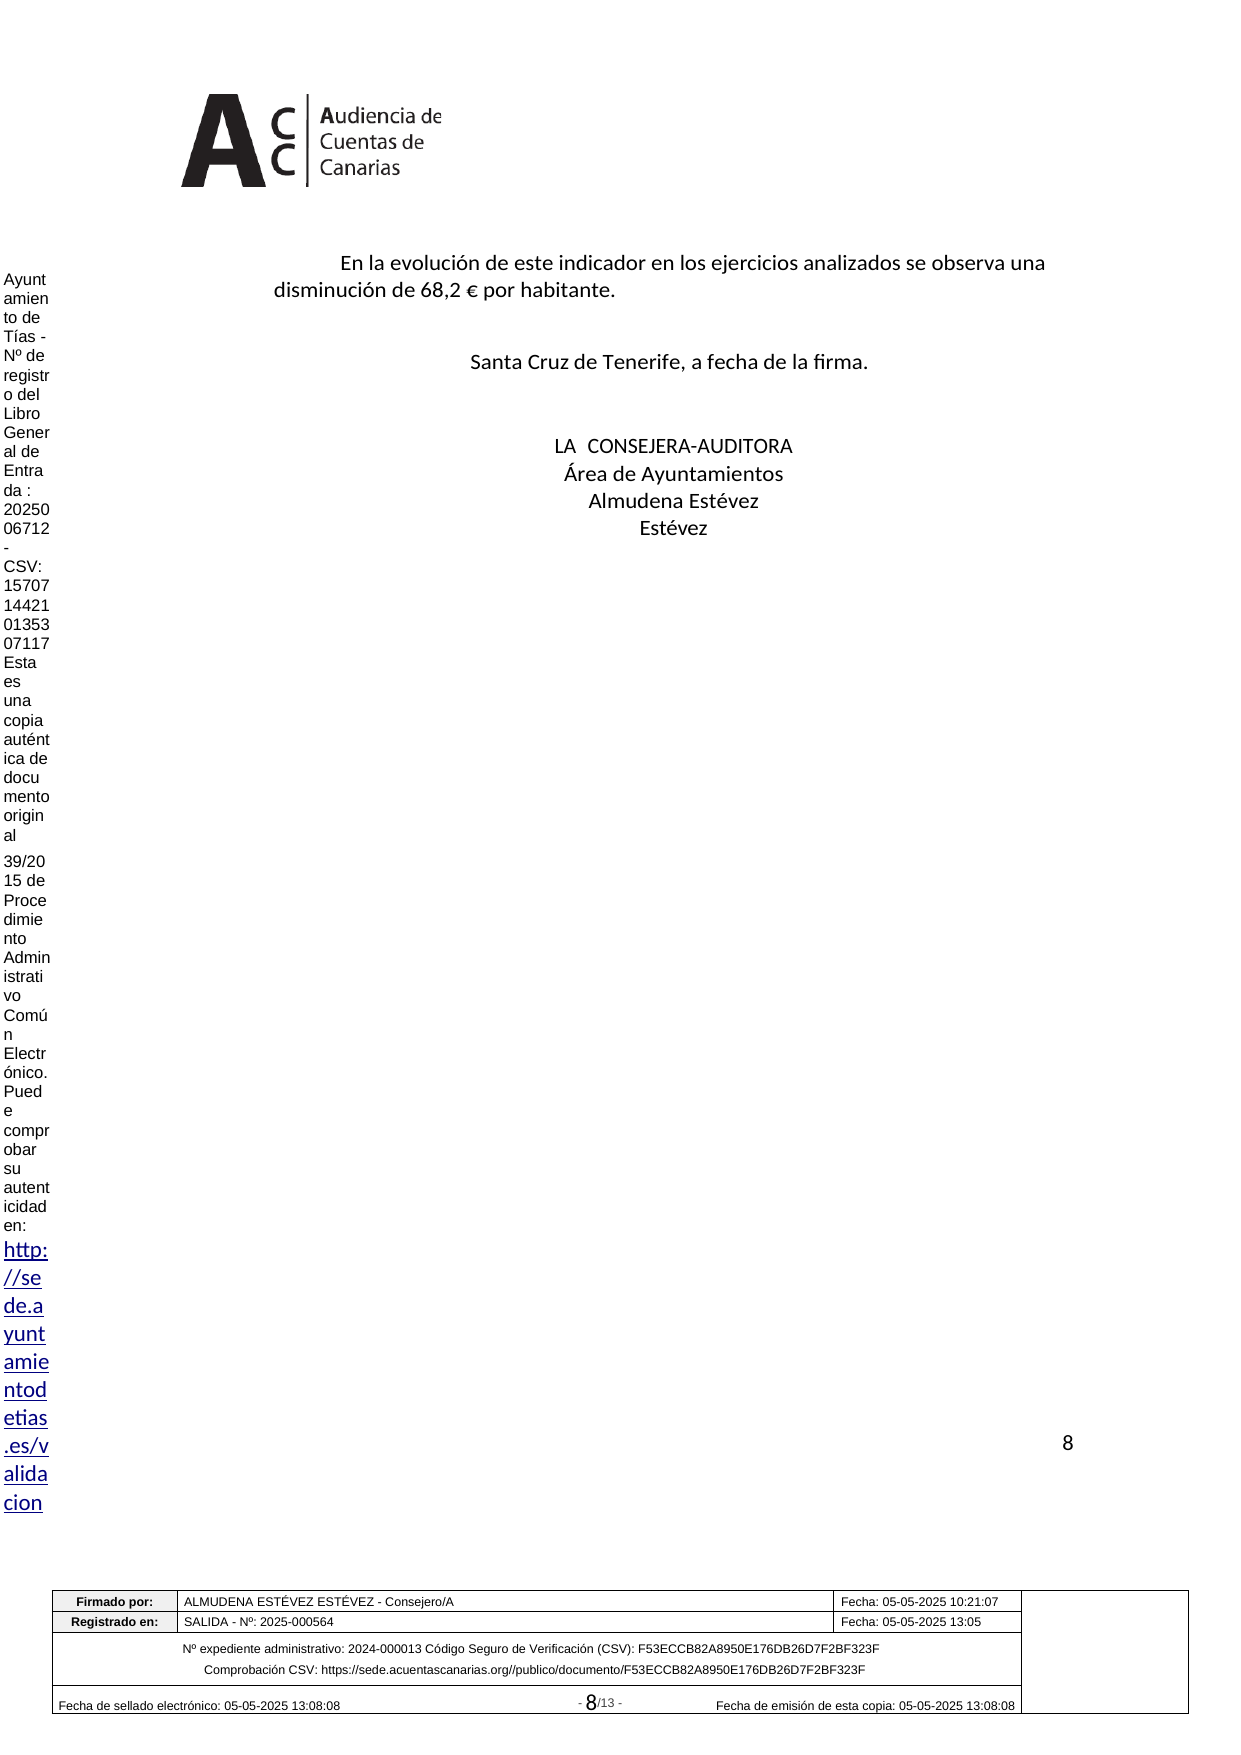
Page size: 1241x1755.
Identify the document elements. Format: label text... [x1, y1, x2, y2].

text Santa Cruz de Tenerife, a fecha de la firma. [470, 348, 1241, 375]
text LA CONSEJERA-AUDITORA [333, 432, 1014, 459]
text En la evolución de este indicador en los ejercicios analizados se observa una disminución de 68,2 € por habitante. [274, 249, 1128, 303]
text Área de Ayuntamientos Almudena Estévez Estévez [552, 460, 795, 541]
text electrónico según la Ley 39/2015 de Procedimiento Administrativo Común Electrónico. Puede comprobar su autenticidad en: http://sede.ayuntamientodetias.es/validacion [3, 852, 51, 1525]
text Ayuntamiento de Tías - Nº de registro del Libro General de Entrada : 2025006712 - CSV: 15707144210135307117 Esta es una copia auténtica de documento original [3, 269, 51, 844]
text 8 [51, 1429, 1073, 1456]
